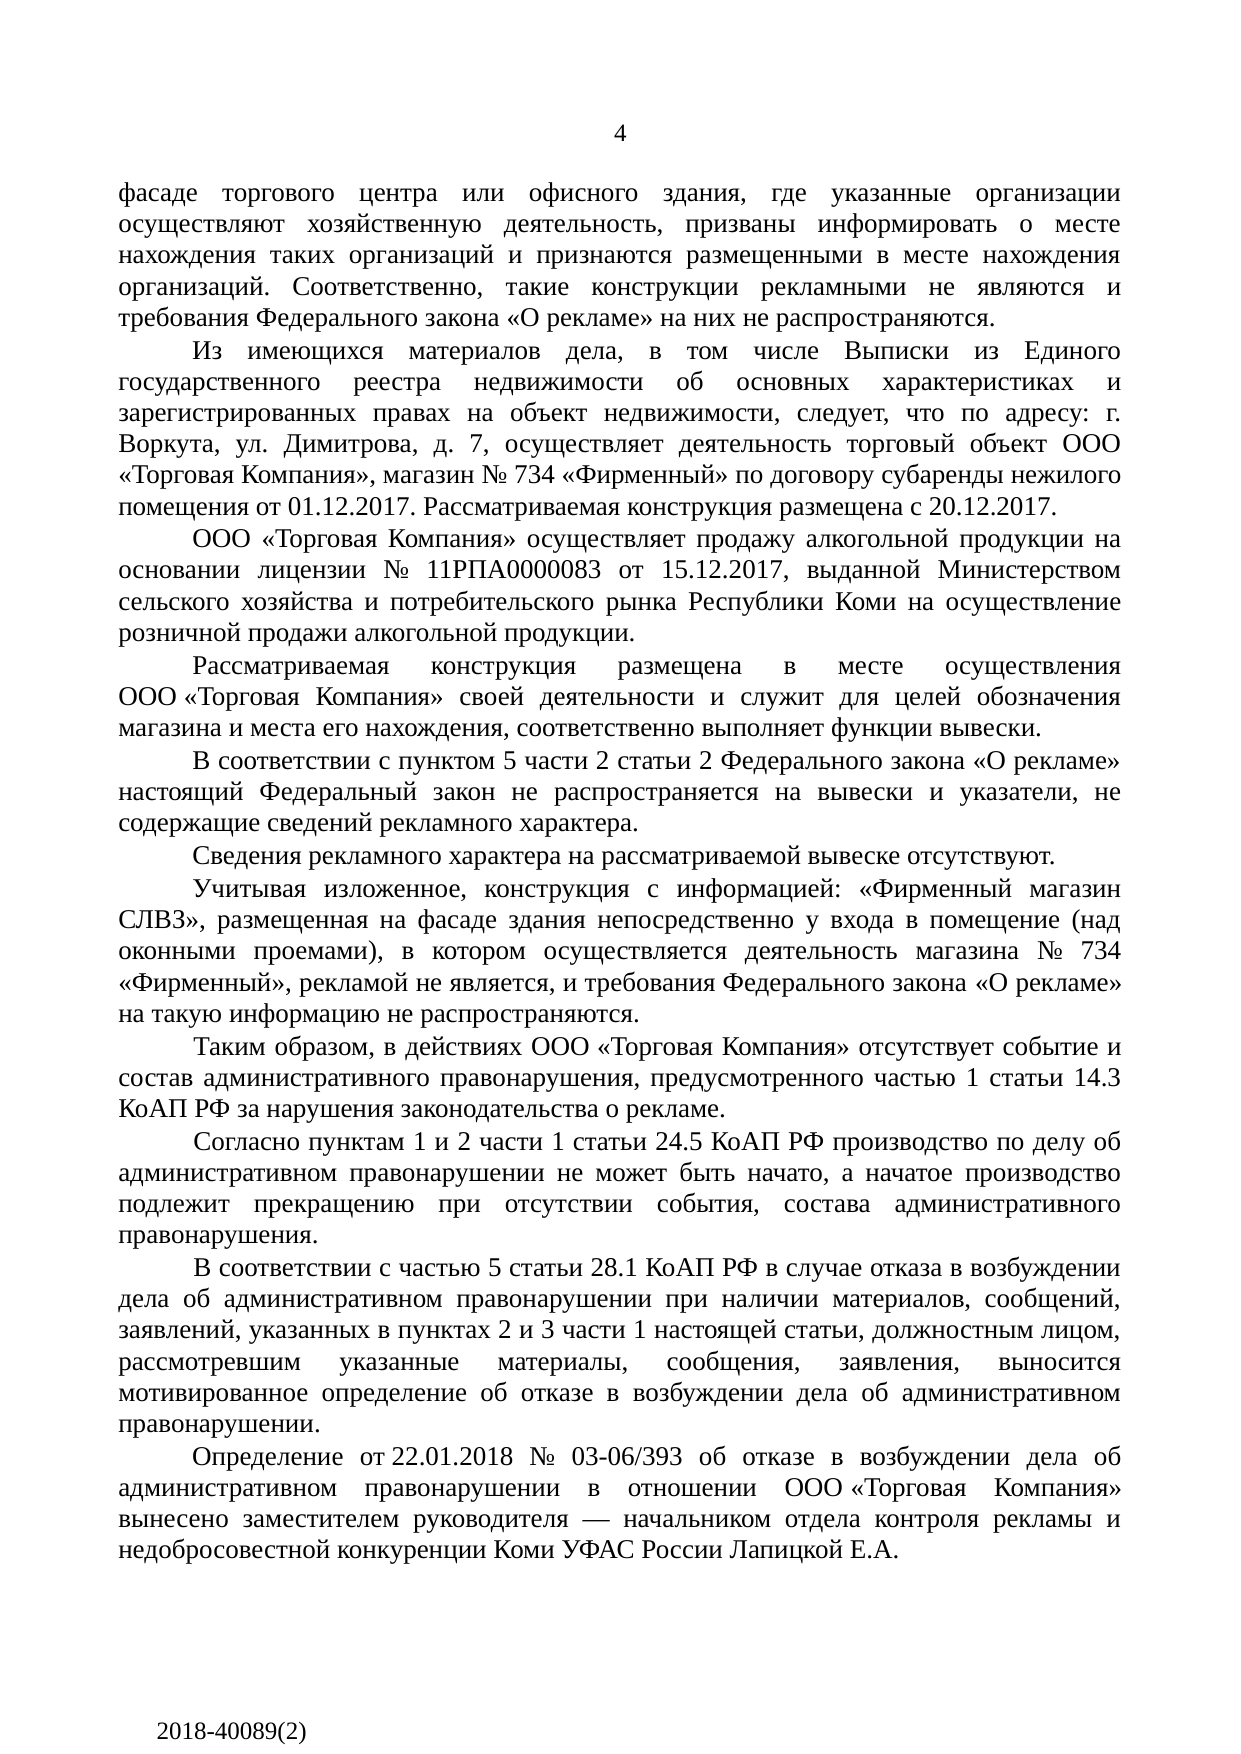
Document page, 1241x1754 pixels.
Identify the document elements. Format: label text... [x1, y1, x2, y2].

text Учитывая изложенное, конструкция с информацией: «Фирменный магазин СЛВЗ», размещенная на фасаде здания непосредственно у входа в помещение (над оконными проемами), в котором осуществляется деятельность магазина № 734 «Фирменный», рекламой не является, и требования Федерального закона «О рекламе» на такую информацию не распространяются. [118, 872, 1122, 1028]
text фасаде торгового центра или офисного здания, где указанные организации осуществляют хозяйственную деятельность, призваны информировать о месте нахождения таких организаций и признаются размещенными в месте нахождения организаций. Соответственно, такие конструкции рекламными не являются и требования Федерального закона «О рекламе» на них не распространяются. [118, 176, 1122, 332]
text Таким образом, в действиях ООО «Торговая Компания» отсутствует событие и состав административного правонарушения, предусмотренного частью 1 статьи 14.3 КоАП РФ за нарушения законодательства о рекламе. [118, 1030, 1122, 1123]
text Рассматриваемая конструкция размещена в месте осуществления ООО «Торговая Компания» своей деятельности и служит для целей обозначения магазина и места его нахождения, соответственно выполняет функции вывески. [118, 649, 1122, 742]
text Из имеющихся материалов дела, в том числе Выписки из Единого государственного реестра недвижимости об основных характеристиках и зарегистрированных правах на объект недвижимости, следует, что по адресу: г. Воркута, ул. Димитрова, д. 7, осуществляет деятельность торговый объект ООО «Торговая Компания», магазин № 734 «Фирменный» по договору субаренды нежилого помещения от 01.12.2017. Рассматриваемая конструкция размещена с 20.12.2017. [118, 334, 1122, 521]
text В соответствии с пунктом 5 части 2 статьи 2 Федерального закона «О рекламе» настоящий Федеральный закон не распространяется на вывески и указатели, не содержащие сведений рекламного характера. [118, 744, 1122, 837]
text Сведения рекламного характера на рассматриваемой вывеске отсутствуют. [118, 839, 1122, 870]
text В соответствии с частью 5 статьи 28.1 КоАП РФ в случае отказа в возбуждении дела об административном правонарушении при наличии материалов, сообщений, заявлений, указанных в пунктах 2 и 3 части 1 настоящей статьи, должностным лицом, рассмотревшим указанные материалы, сообщения, заявления, выносится мотивированное определение об отказе в возбуждении дела об административном правонарушении. [118, 1251, 1122, 1438]
text Согласно пунктам 1 и 2 части 1 статьи 24.5 КоАП РФ производство по делу об административном правонарушении не может быть начато, а начатое производство подлежит прекращению при отсутствии события, состава административного правонарушения. [118, 1125, 1122, 1249]
text ООО «Торговая Компания» осуществляет продажу алкогольной продукции на основании лицензии № 11РПА0000083 от 15.12.2017, выданной Министерством сельского хозяйства и потребительского рынка Республики Коми на осуществление розничной продажи алкогольной продукции. [118, 522, 1122, 647]
text Определение от 22.01.2018 № 03-06/393 об отказе в возбуждении дела об административном правонарушении в отношении ООО «Торговая Компания» вынесено заместителем руководителя — начальником отдела контроля рекламы и недобросовестной конкуренции Коми УФАС России Лапицкой Е.А. [118, 1440, 1122, 1564]
